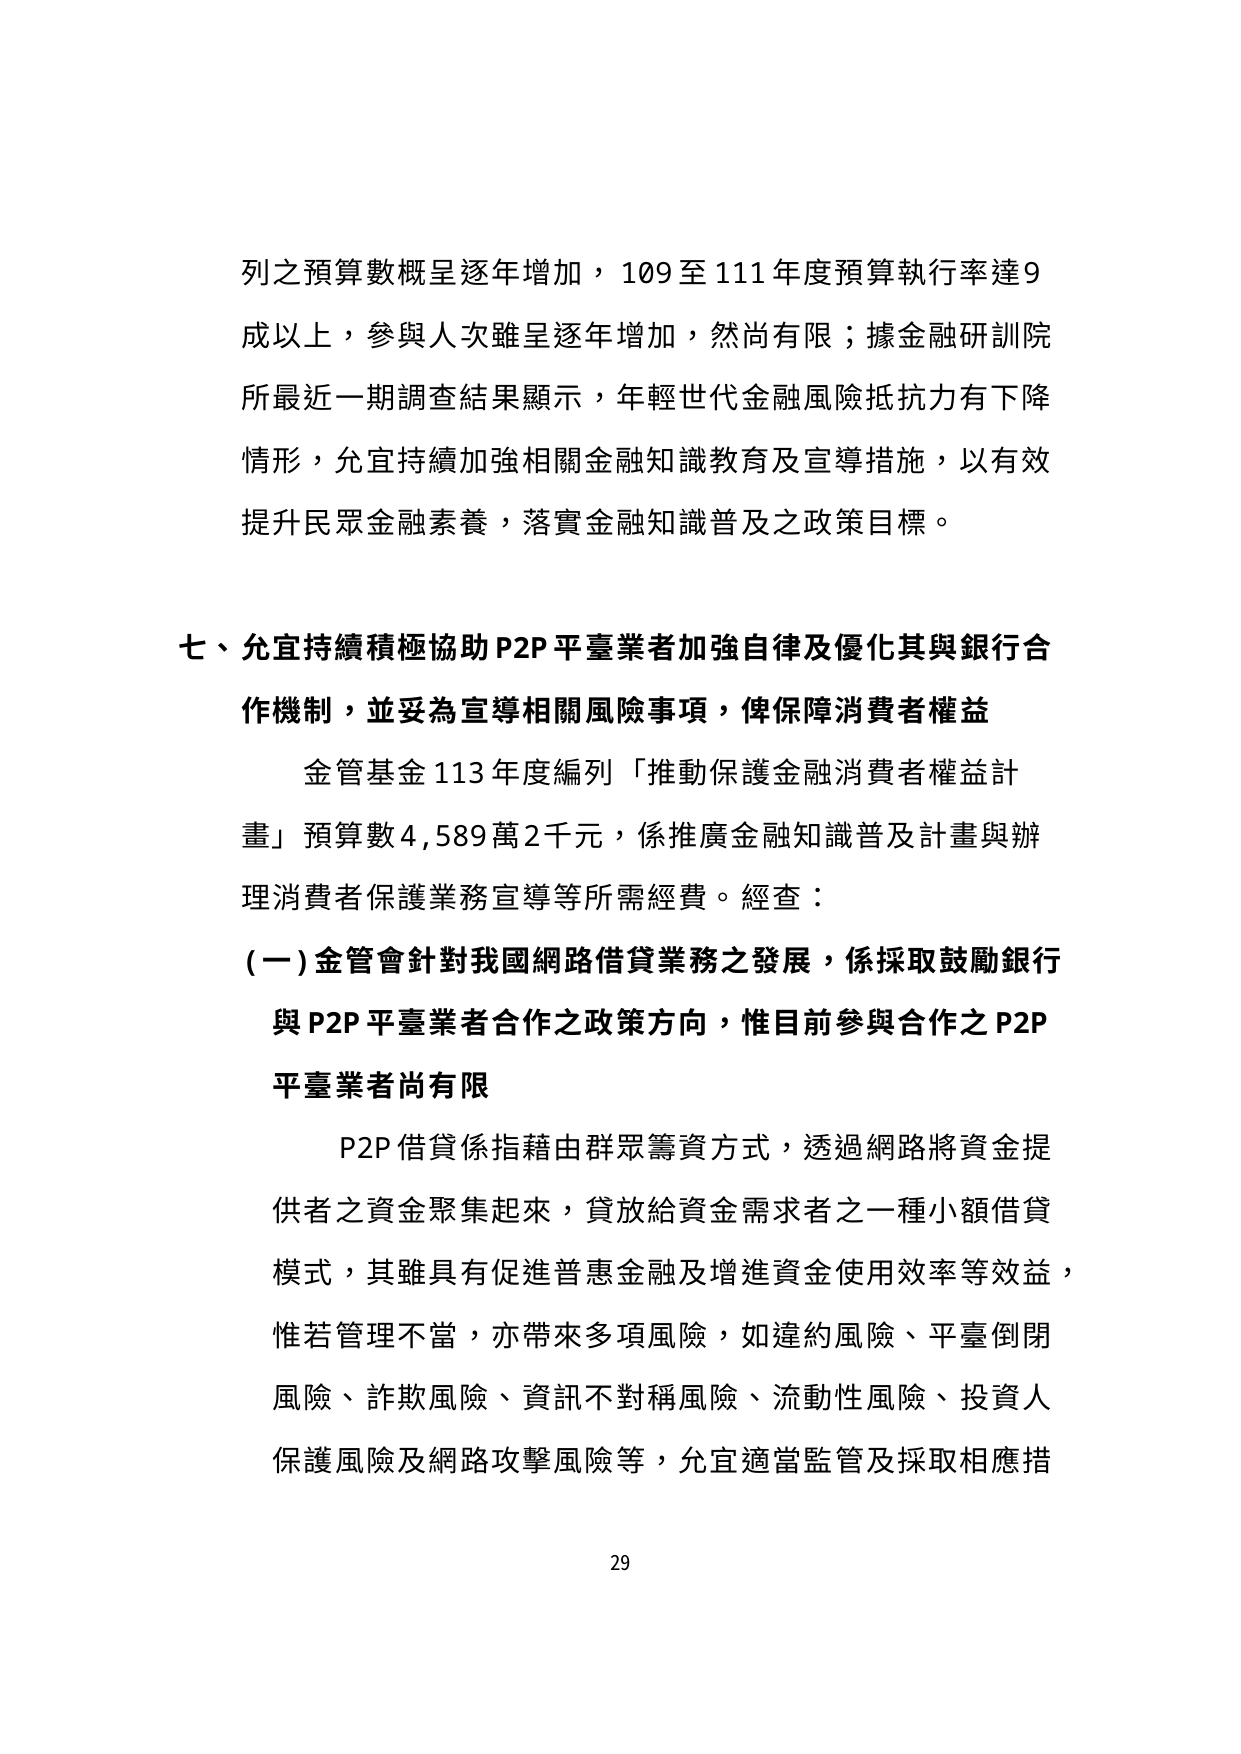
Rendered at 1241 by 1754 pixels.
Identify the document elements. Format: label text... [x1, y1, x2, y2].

text 列之預算數概呈逐年增加，109至111年度預算執行率達9成以上，參與人次雖呈逐年增加，然尚有限；據金融研訓院所最近一期調查結果顯示，年輕世代金融風險抵抗力有下降情形，允宜持續加強相關金融知識教育及宣導措施，以有效提升民眾金融素養，落實金融知識普及之政策目標。 [236, 229, 1063, 542]
text P2P借貸係指藉由群眾籌資方式，透過網路將資金提供者之資金聚集起來，貸放給資金需求者之一種小額借貸模式，其雖具有促進普惠金融及增進資金使用效率等效益，惟若管理不當，亦帶來多項風險，如違約風險、平臺倒閉風險、詐欺風險、資訊不對稱風險、流動性風險、投資人保護風險及網路攻擊風險等，允宜適當監管及採取相應措施以降低風險。目前是項業務尚非屬金融監理法令所規範之特許業務，提供服務之業者亦非屬金融機構，金管會於106年12月7日新聞稿表示，針對我國網路借貸業務之發展，係採取鼓勵銀行與網路借貸平臺(下稱P2P平臺)業者合作模式，銀行公會已訂定「中華民國銀行公會會員銀行與網路借貸平臺業者間之業務合作自律規範」規範6項業務合作項目，並經該會備查。據金管會提供資料，目前P2P平臺業者約24家，復檢視自前揭自律規範實施迄今(截至112年7月底止)，有4家P2P平臺業者與3家銀行合作辦理金流服務、資金保管服務或廣告合作(詳表1)，爰與銀行合作之P2P平臺業者家數尚低。 [266, 1104, 1063, 1479]
text 七、允宜持續積極協助P2P平臺業者加強自律及優化其與銀行合作機制，並妥為宣導相關風險事項，俾保障消費者權益 [177, 604, 1063, 729]
text 金管基金113年度編列「推動保護金融消費者權益計畫」預算數4,589萬2千元，係推廣金融知識普及計畫與辦理消費者保護業務宣導等所需經費。經查： [236, 729, 1063, 917]
text (一)金管會針對我國網路借貸業務之發展，係採取鼓勵銀行與P2P平臺業者合作之政策方向，惟目前參與合作之P2P平臺業者尚有限 [236, 917, 1063, 1104]
